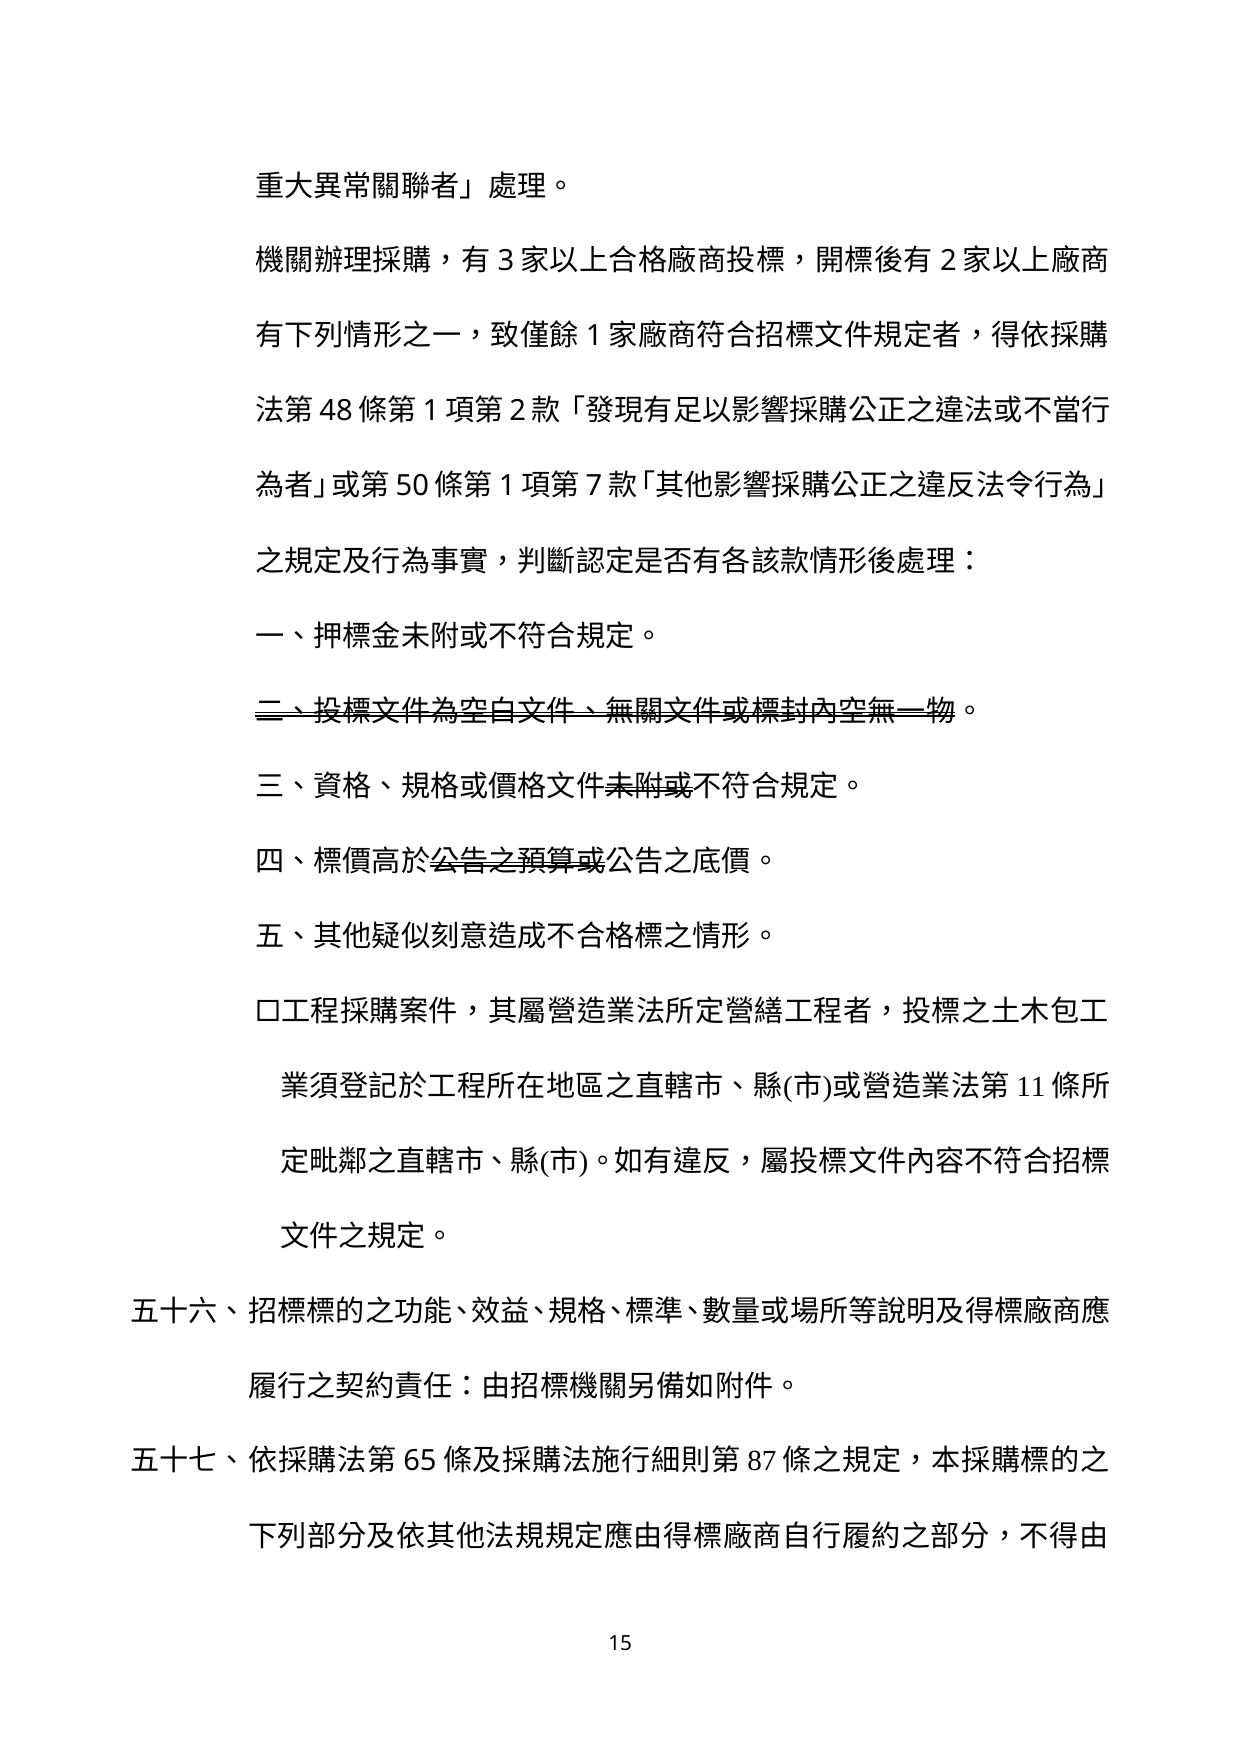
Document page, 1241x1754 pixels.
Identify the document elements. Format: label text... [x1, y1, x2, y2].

text 一、押標金未附或不符合規定。 [255, 596, 1110, 671]
list 依採購法第65條及採購法施行細則第87條之規定，本採購標的之下列部分及依其他法規規定應由得標廠商自行履約之部分，不得由 [130, 1421, 1110, 1571]
text 機關辦理採購，有3家以上合格廠商投標，開標後有2家以上廠商有下列情形之一，致僅餘1家廠商符合招標文件規定者，得依採購法第48條第1項第2款「發現有足以影響採購公正之違法或不當行為者」或第50條第1項第7款「其他影響採購公正之違反法令行為」之規定及行為事實，判斷認定是否有各該款情形後處理： [255, 221, 1110, 596]
list 招標標的之功能、效益、規格、標準、數量或場所等說明及得標廠商應履行之契約責任：由招標機關另備如附件。 [130, 1271, 1110, 1421]
text 三、資格、規格或價格文件未附或不符合規定。 [255, 746, 1110, 821]
text 重大異常關聯者」處理。 [255, 146, 1110, 221]
text 二、投標文件為空白文件、無關文件或標封內空無一物。 [255, 671, 1110, 746]
text 工程採購案件，其屬營造業法所定營繕工程者，投標之土木包工業須登記於工程所在地區之直轄市、縣(市)或營造業法第11條所定毗鄰之直轄市、縣(市)。如有違反，屬投標文件內容不符合招標文件之規定。 [255, 971, 1110, 1271]
text 四、標價高於公告之預算或公告之底價。 [255, 821, 1110, 896]
text 五、其他疑似刻意造成不合格標之情形。 [255, 896, 1110, 971]
